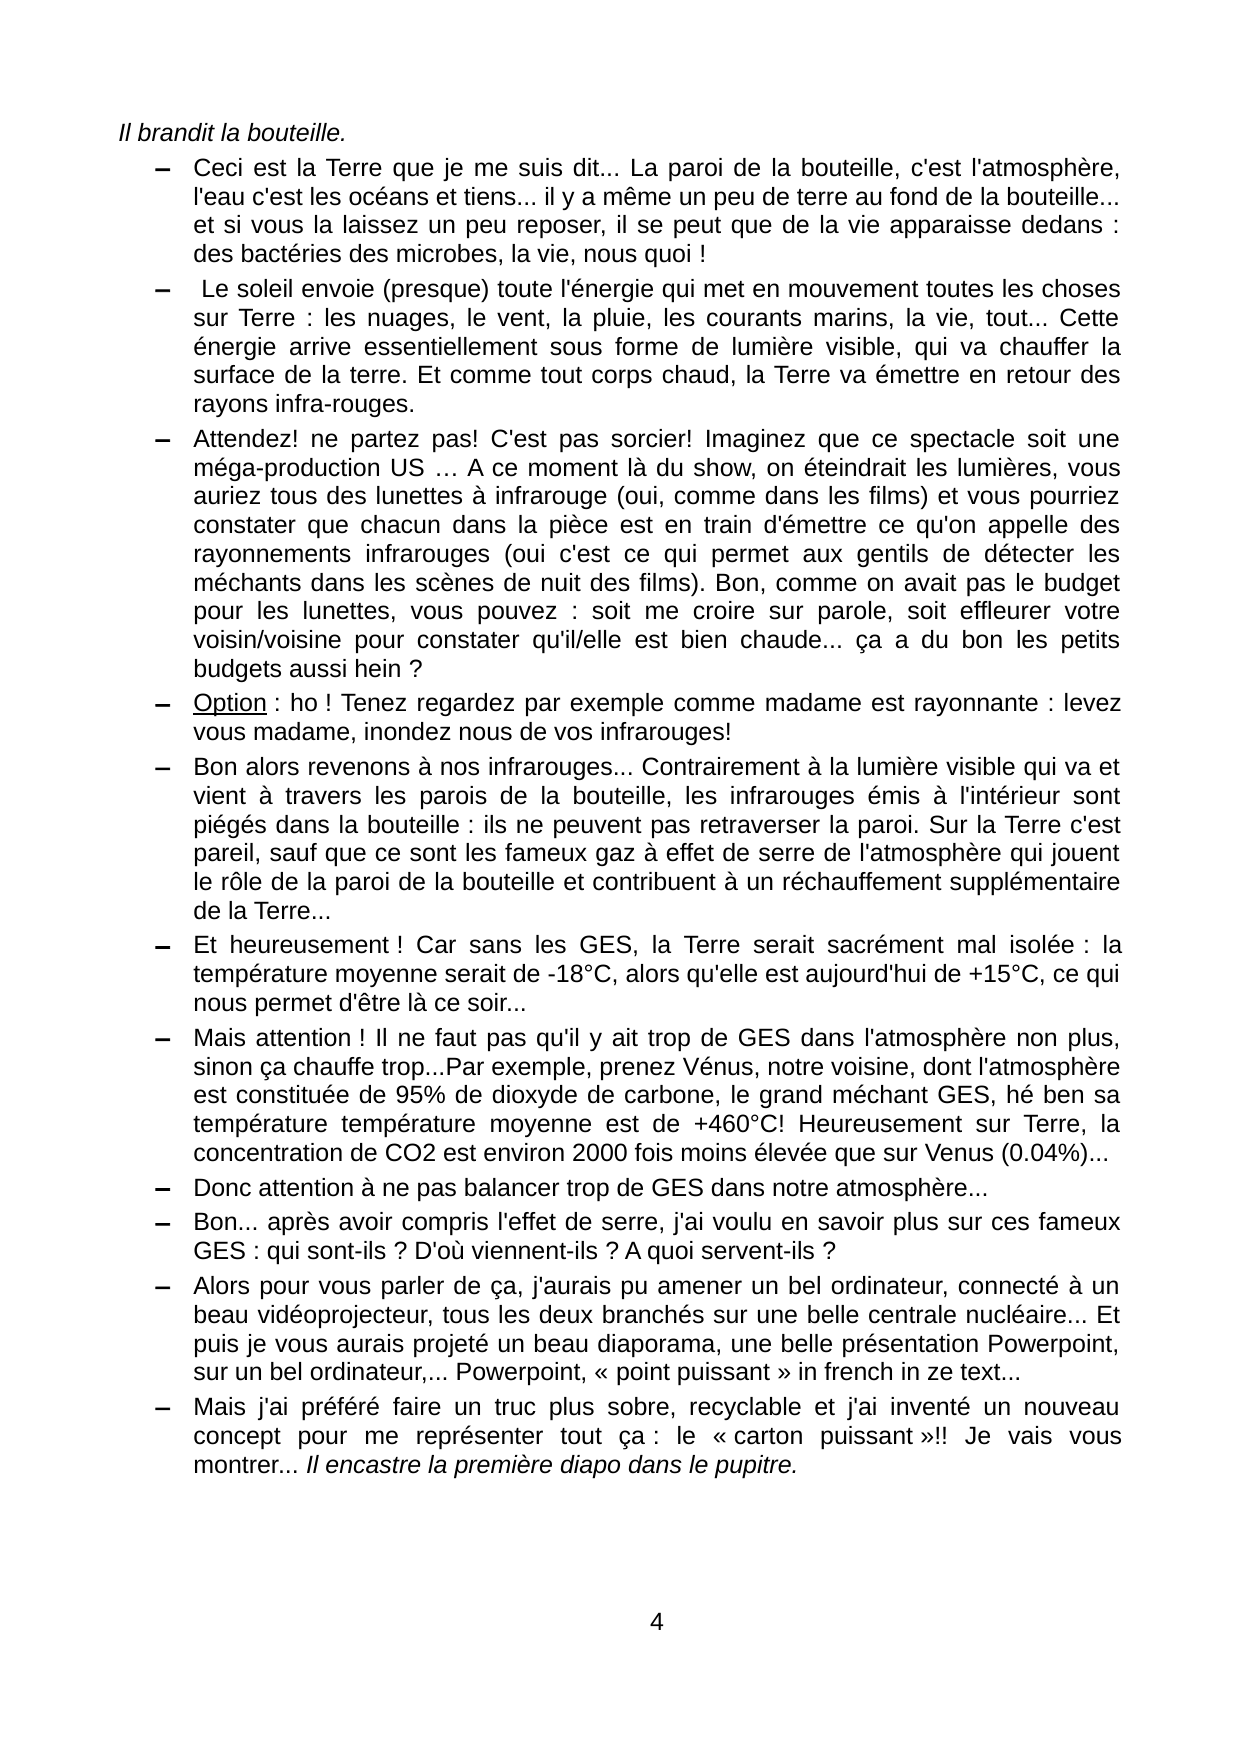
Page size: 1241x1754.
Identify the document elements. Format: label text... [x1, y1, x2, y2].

text Il brandit la bouteille. [118, 118, 1122, 147]
list Option : ho ! Tenez regardez par exemple comme madame est rayonnante : levez vous madame, inondez nous de vos infrarouges! [156, 688, 1122, 746]
list Mais attention ! Il ne faut pas qu'il y ait trop de GES dans l'atmosphère non plus, sinon ça chauffe trop...Par exemple, prenez Vénus, notre voisine, dont l'atmosphère est constituée de 95% de dioxyde de carbone, le grand méchant GES, hé ben sa température température moyenne est de +460°C! Heureusement sur Terre, la concentration de CO2 est environ 2000 fois moins élevée que sur Venus (0.04%)... [156, 1023, 1122, 1167]
list Bon... après avoir compris l'effet de serre, j'ai voulu en savoir plus sur ces fameux GES : qui sont-ils ? D'où viennent-ils ? A quoi servent-ils ? [156, 1207, 1122, 1265]
list Le soleil envoie (presque) toute l'énergie qui met en mouvement toutes les choses sur Terre : les nuages, le vent, la pluie, les courants marins, la vie, tout... Cette énergie arrive essentiellement sous forme de lumière visible, qui va chauffer la surface de la terre. Et comme tout corps chaud, la Terre va émettre en retour des rayons infra-rouges. [156, 274, 1122, 418]
list Donc attention à ne pas balancer trop de GES dans notre atmosphère... [156, 1173, 1122, 1201]
list Et heureusement ! Car sans les GES, la Terre serait sacrément mal isolée : la température moyenne serait de -18°C, alors qu'elle est aujourd'hui de +15°C, ce qui nous permet d'être là ce soir... [156, 931, 1122, 1017]
list Attendez! ne partez pas! C'est pas sorcier! Imaginez que ce spectacle soit une méga-production US … A ce moment là du show, on éteindrait les lumières, vous auriez tous des lunettes à infrarouge (oui, comme dans les films) et vous pourriez constater que chacun dans la pièce est en train d'émettre ce qu'on appelle des rayonnements infrarouges (oui c'est ce qui permet aux gentils de détecter les méchants dans les scènes de nuit des films). Bon, comme on avait pas le budget pour les lunettes, vous pouvez : soit me croire sur parole, soit effleurer votre voisin/voisine pour constater qu'il/elle est bien chaude... ça a du bon les petits budgets aussi hein ? [156, 424, 1122, 682]
list Bon alors revenons à nos infrarouges... Contrairement à la lumière visible qui va et vient à travers les parois de la bouteille, les infrarouges émis à l'intérieur sont piégés dans la bouteille : ils ne peuvent pas retraverser la paroi. Sur la Terre c'est pareil, sauf que ce sont les fameux gaz à effet de serre de l'atmosphère qui jouent le rôle de la paroi de la bouteille et contribuent à un réchauffement supplémentaire de la Terre... [156, 752, 1122, 924]
list Ceci est la Terre que je me suis dit... La paroi de la bouteille, c'est l'atmosphère, l'eau c'est les océans et tiens... il y a même un peu de terre au fond de la bouteille... et si vous la laissez un peu reposer, il se peut que de la vie apparaisse dedans : des bactéries des microbes, la vie, nous quoi ! [156, 153, 1122, 268]
list Alors pour vous parler de ça, j'aurais pu amener un bel ordinateur, connecté à un beau vidéoprojecteur, tous les deux branchés sur une belle centrale nucléaire... Et puis je vous aurais projeté un beau diaporama, une belle présentation Powerpoint, sur un bel ordinateur,... Powerpoint, « point puissant » in french in ze text... [156, 1271, 1122, 1386]
list Mais j'ai préféré faire un truc plus sobre, recyclable et j'ai inventé un nouveau concept pour me représenter tout ça : le « carton puissant »!! Je vais vous montrer... Il encastre la première diapo dans le pupitre. [156, 1392, 1122, 1478]
